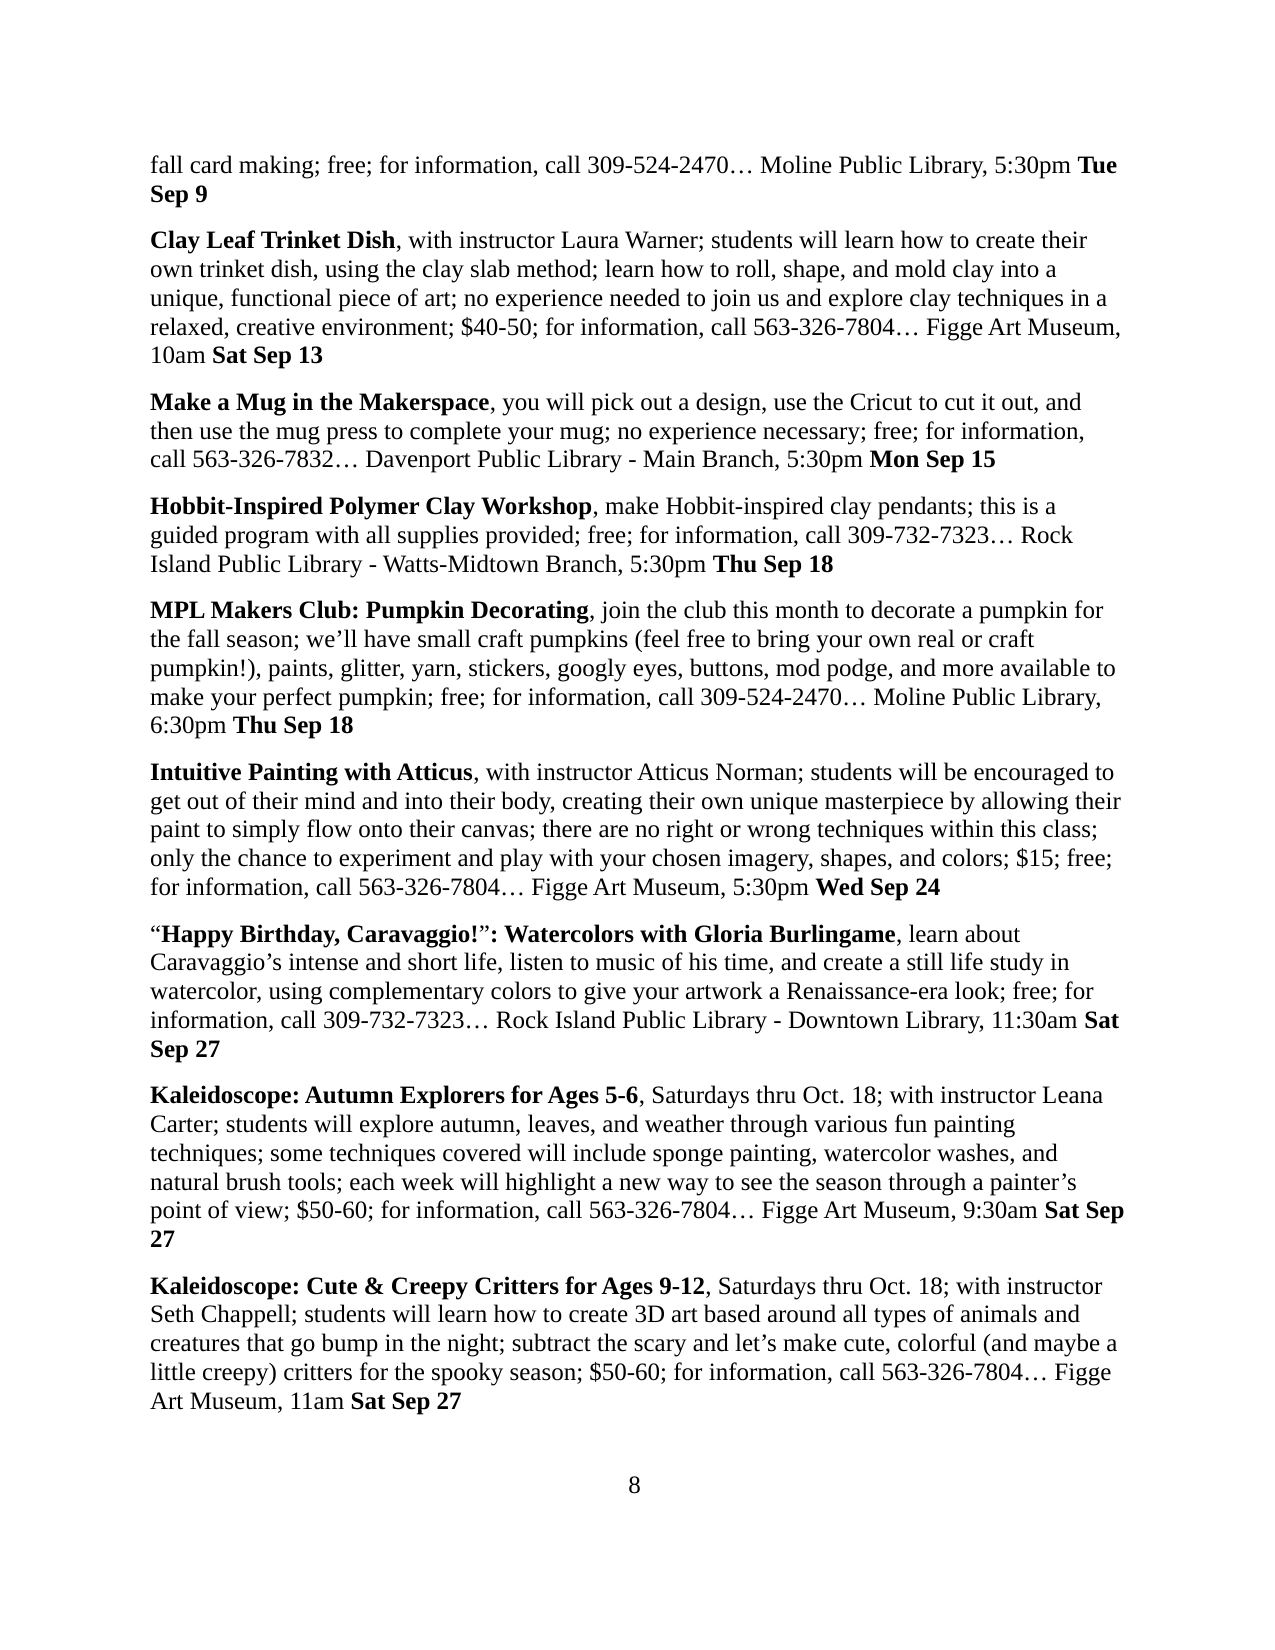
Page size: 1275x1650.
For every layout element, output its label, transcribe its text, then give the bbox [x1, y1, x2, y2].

text Intuitive Painting with Atticus, with instructor Atticus Norman; students will be encouraged to get out of their mind and into their body, creating their own unique masterpiece by allowing their paint to simply flow onto their canvas; there are no right or wrong techniques within this class; only the chance to experiment and play with your chosen imagery, shapes, and colors; $15; free; for information, call 563-326-7804… Figge Art Museum, 5:30pm Wed Sep 24 [150, 757, 1125, 901]
text fall card making; free; for information, call 309-524-2470… Moline Public Library, 5:30pm Tue Sep 9 [150, 150, 1125, 207]
text Kaleidoscope: Autumn Explorers for Ages 5-6, Saturdays thru Oct. 18; with instructor Leana Carter; students will explore autumn, leaves, and weather through various fun painting techniques; some techniques covered will include sponge painting, watercolor washes, and natural brush tools; each week will highlight a new way to see the season through a painter’s point of view; $50-60; for information, call 563-326-7804… Figge Art Museum, 9:30am Sat Sep 27 [150, 1080, 1125, 1253]
text Clay Leaf Trinket Dish, with instructor Laura Warner; students will learn how to create their own trinket dish, using the clay slab method; learn how to roll, shape, and mold clay into a unique, functional piece of art; no experience needed to join us and explore clay techniques in a relaxed, creative environment; $40-50; for information, call 563-326-7804… Figge Art Museum, 10am Sat Sep 13 [150, 225, 1125, 369]
text Hobbit-Inspired Polymer Clay Workshop, make Hobbit-inspired clay pendants; this is a guided program with all supplies provided; free; for information, call 309-732-7323… Rock Island Public Library - Watts-Midtown Branch, 5:30pm Thu Sep 18 [150, 491, 1125, 577]
text MPL Makers Club: Pumpkin Decorating, join the club this month to decorate a pumpkin for the fall season; we’ll have small craft pumpkins (feel free to bring your own real or craft pumpkin!), paints, glitter, yarn, stickers, googly eyes, buttons, mod podge, and more available to make your perfect pumpkin; free; for information, call 309-524-2470… Moline Public Library, 6:30pm Thu Sep 18 [150, 595, 1125, 739]
text Kaleidoscope: Cute & Creepy Critters for Ages 9-12, Saturdays thru Oct. 18; with instructor Seth Chappell; students will learn how to create 3D art based around all types of animals and creatures that go bump in the night; subtract the scary and let’s make cute, colorful (and maybe a little creepy) critters for the spooky season; $50-60; for information, call 563-326-7804… Figge Art Museum, 11am Sat Sep 27 [150, 1271, 1125, 1414]
text Make a Mug in the Makerspace, you will pick out a design, use the Cricut to cut it out, and then use the mug press to complete your mug; no experience necessary; free; for information, call 563-326-7832… Davenport Public Library - Main Branch, 5:30pm Mon Sep 15 [150, 387, 1125, 473]
text “Happy Birthday, Caravaggio!”: Watercolors with Gloria Burlingame, learn about Caravaggio’s intense and short life, listen to music of his time, and create a still life study in watercolor, using complementary colors to give your artwork a Renaissance-era look; free; for information, call 309-732-7323… Rock Island Public Library - Downtown Library, 11:30am Sat Sep 27 [150, 919, 1125, 1062]
